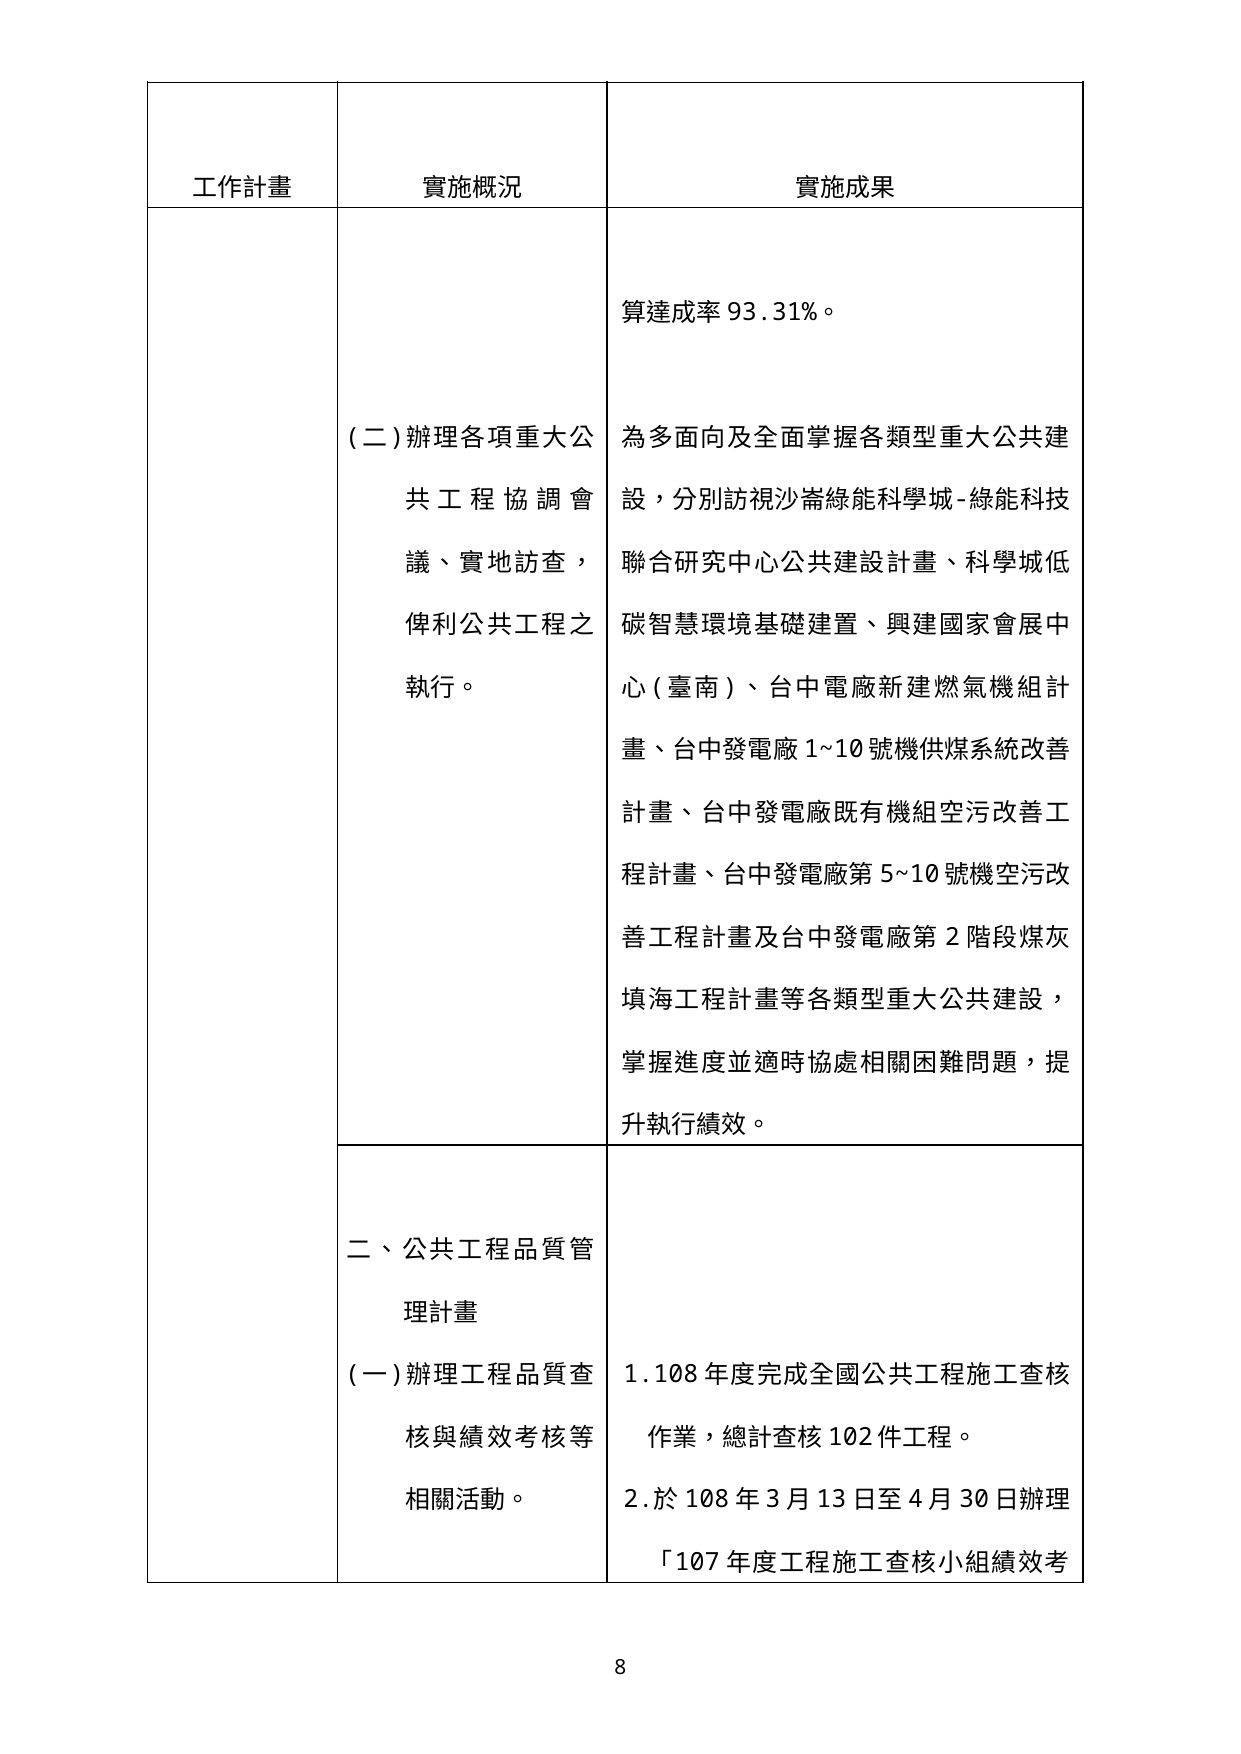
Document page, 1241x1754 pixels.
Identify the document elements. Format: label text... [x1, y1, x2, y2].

table_cell 算達成率93.31%。 為多面向及全面掌握各類型重大公共建設，分別訪視沙崙綠能科學城-綠能科技聯合研究中心公共建設計畫、科學城低碳智慧環境基礎建置、興建國家會展中心(臺南)、台中電廠新建燃氣機組計畫、台中發電廠1~10號機供煤系統改善計畫、台中發電廠既有機組空污改善工程計畫、台中發電廠第5~10號機空污改善工程計畫及台中發電廠第2階段煤灰填海工程計畫等各類型重大公共建設，掌握進度並適時協處相關困難問題，提升執行績效。 [608, 208, 1082, 1144]
table_cell [148, 208, 337, 1581]
table_cell 1.108年度完成全國公共工程施工查核作業，總計查核102件工程。 2.於108年3月13日至4月30日辦理「107年度工程施工查核小組績效考 [608, 1146, 1082, 1581]
table_header 實施概況 [338, 83, 606, 206]
table_header 工作計畫 [148, 83, 337, 206]
table_cell (二)辦理各項重大公共工程協調會議、實地訪查，俾利公共工程之執行。 [338, 208, 606, 1144]
table_header 實施成果 [608, 83, 1082, 206]
table_cell 二、公共工程品質管理計畫 (一)辦理工程品質查核與績效考核等相關活動。 [338, 1146, 606, 1581]
